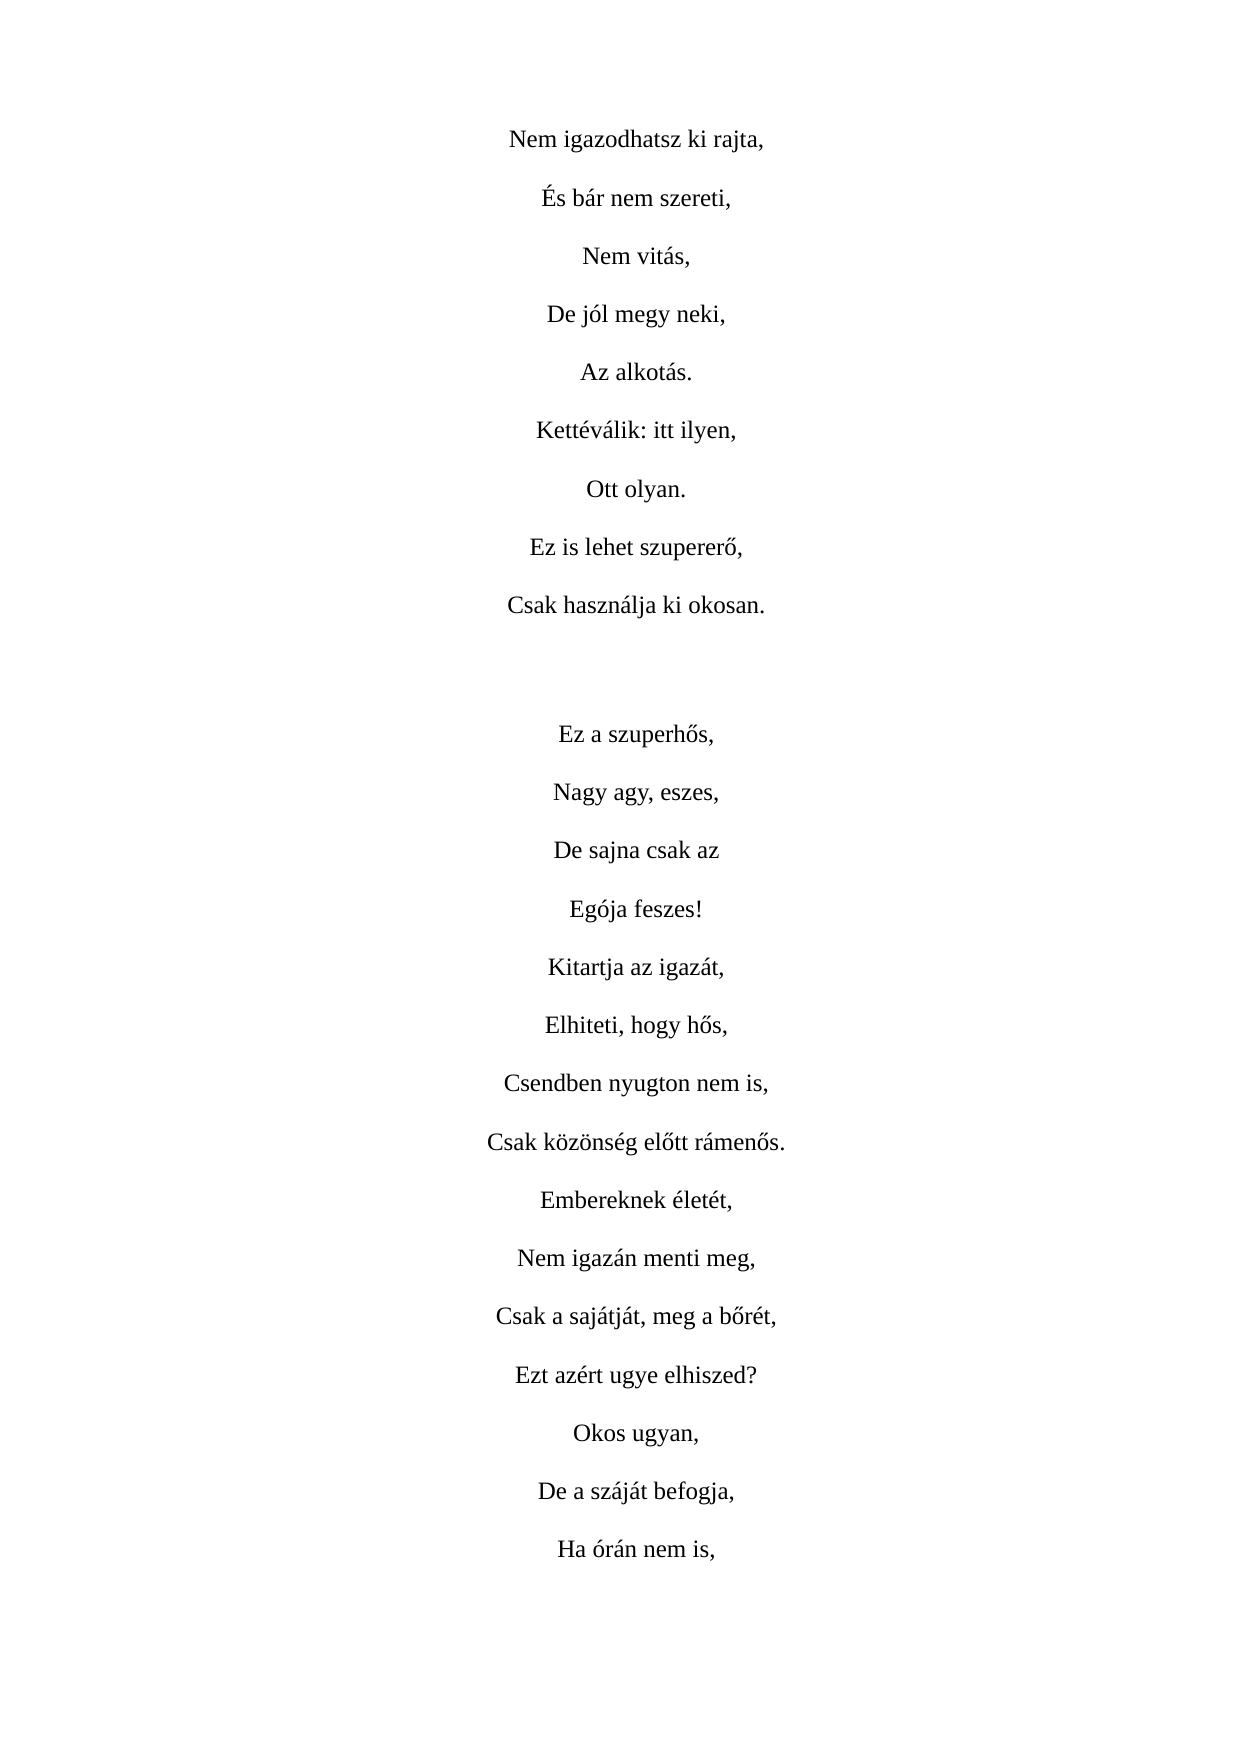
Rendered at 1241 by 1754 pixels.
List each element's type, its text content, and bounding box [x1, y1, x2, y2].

table_cell Ez a szuperhős, Nagy agy, eszes, De sajna csak az Egója feszes! Kitartja az igazát, Elhiteti, hogy hős, Csendben nyugton nem is, Csak közönség előtt rámenős. Embereknek életét, Nem igazán menti meg, Csak a sajátját, meg a bőrét, Ezt azért ugye elhiszed? Okos ugyan, De a száját befogja, Ha órán nem is, [118, 713, 1154, 1599]
table_cell Nem igazodhatsz ki rajta, És bár nem szereti, Nem vitás, De jól megy neki, Az alkotás. Kettéválik: itt ilyen, Ott olyan. Ez is lehet szupererő, Csak használja ki okosan. [118, 118, 1154, 713]
